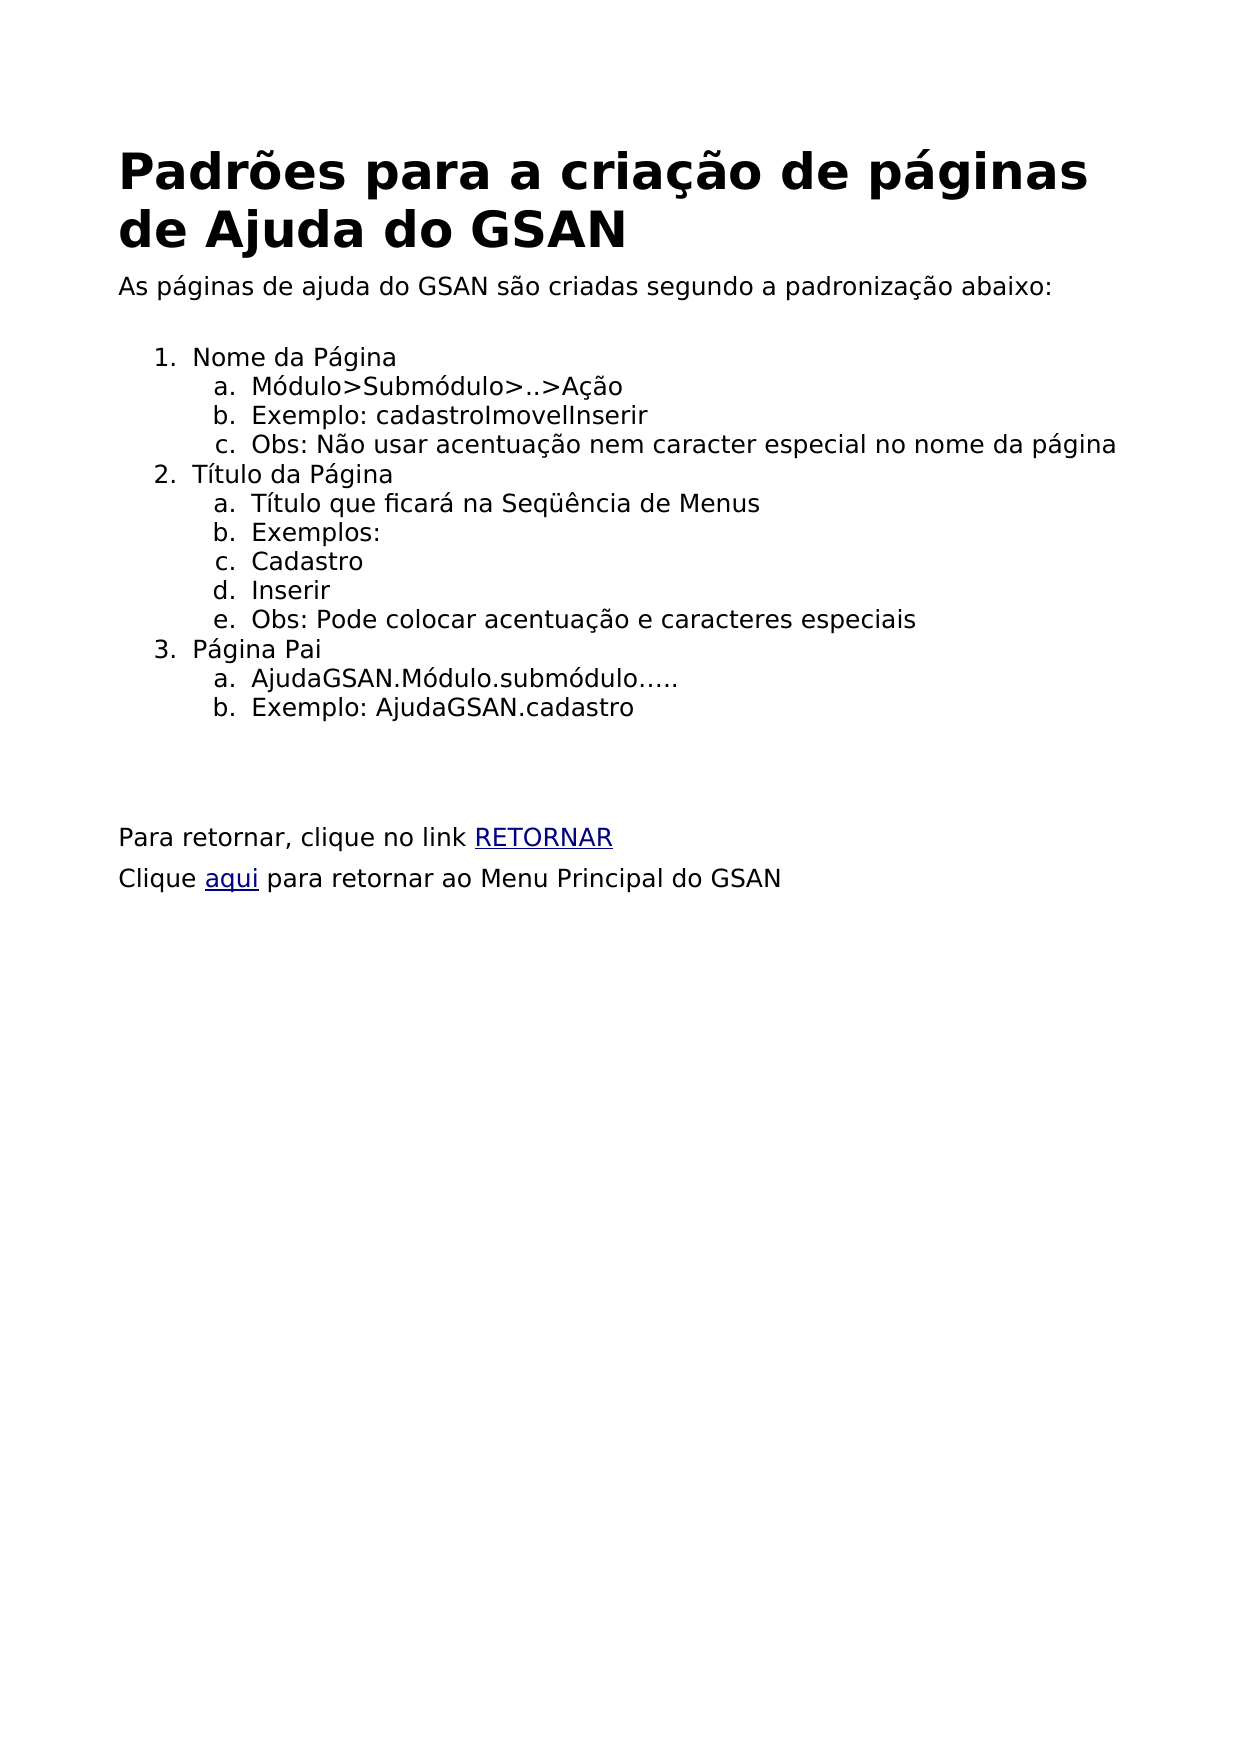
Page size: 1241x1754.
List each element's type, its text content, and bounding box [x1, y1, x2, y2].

list Cadastro [236, 547, 1122, 577]
list Nome da Página [177, 343, 1122, 372]
text Para retornar, clique no link RETORNAR [118, 823, 1122, 852]
list Exemplo: AjudaGSAN.cadastro [236, 693, 1122, 722]
list Obs: Pode colocar acentuação e caracteres especiais [236, 606, 1122, 635]
list Obs: Não usar acentuação nem caracter especial no nome da página [236, 431, 1122, 460]
list Título que ficará na Seqüência de Menus [236, 489, 1122, 518]
list AjudaGSAN.Módulo.submódulo….. [236, 664, 1122, 693]
list Módulo>Submódulo>..>Ação [236, 372, 1122, 402]
subtitle Padrões para a criação de páginas de Ajuda do GSAN [118, 143, 1122, 259]
list Título da Página [177, 460, 1122, 489]
text Clique aqui para retornar ao Menu Principal do GSAN [118, 864, 1122, 893]
list Inserir [236, 577, 1122, 606]
list Página Pai [177, 635, 1122, 664]
list Exemplos: [236, 518, 1122, 547]
text As páginas de ajuda do GSAN são criadas segundo a padronização abaixo: [118, 272, 1122, 301]
list Exemplo: cadastroImovelInserir [236, 402, 1122, 431]
